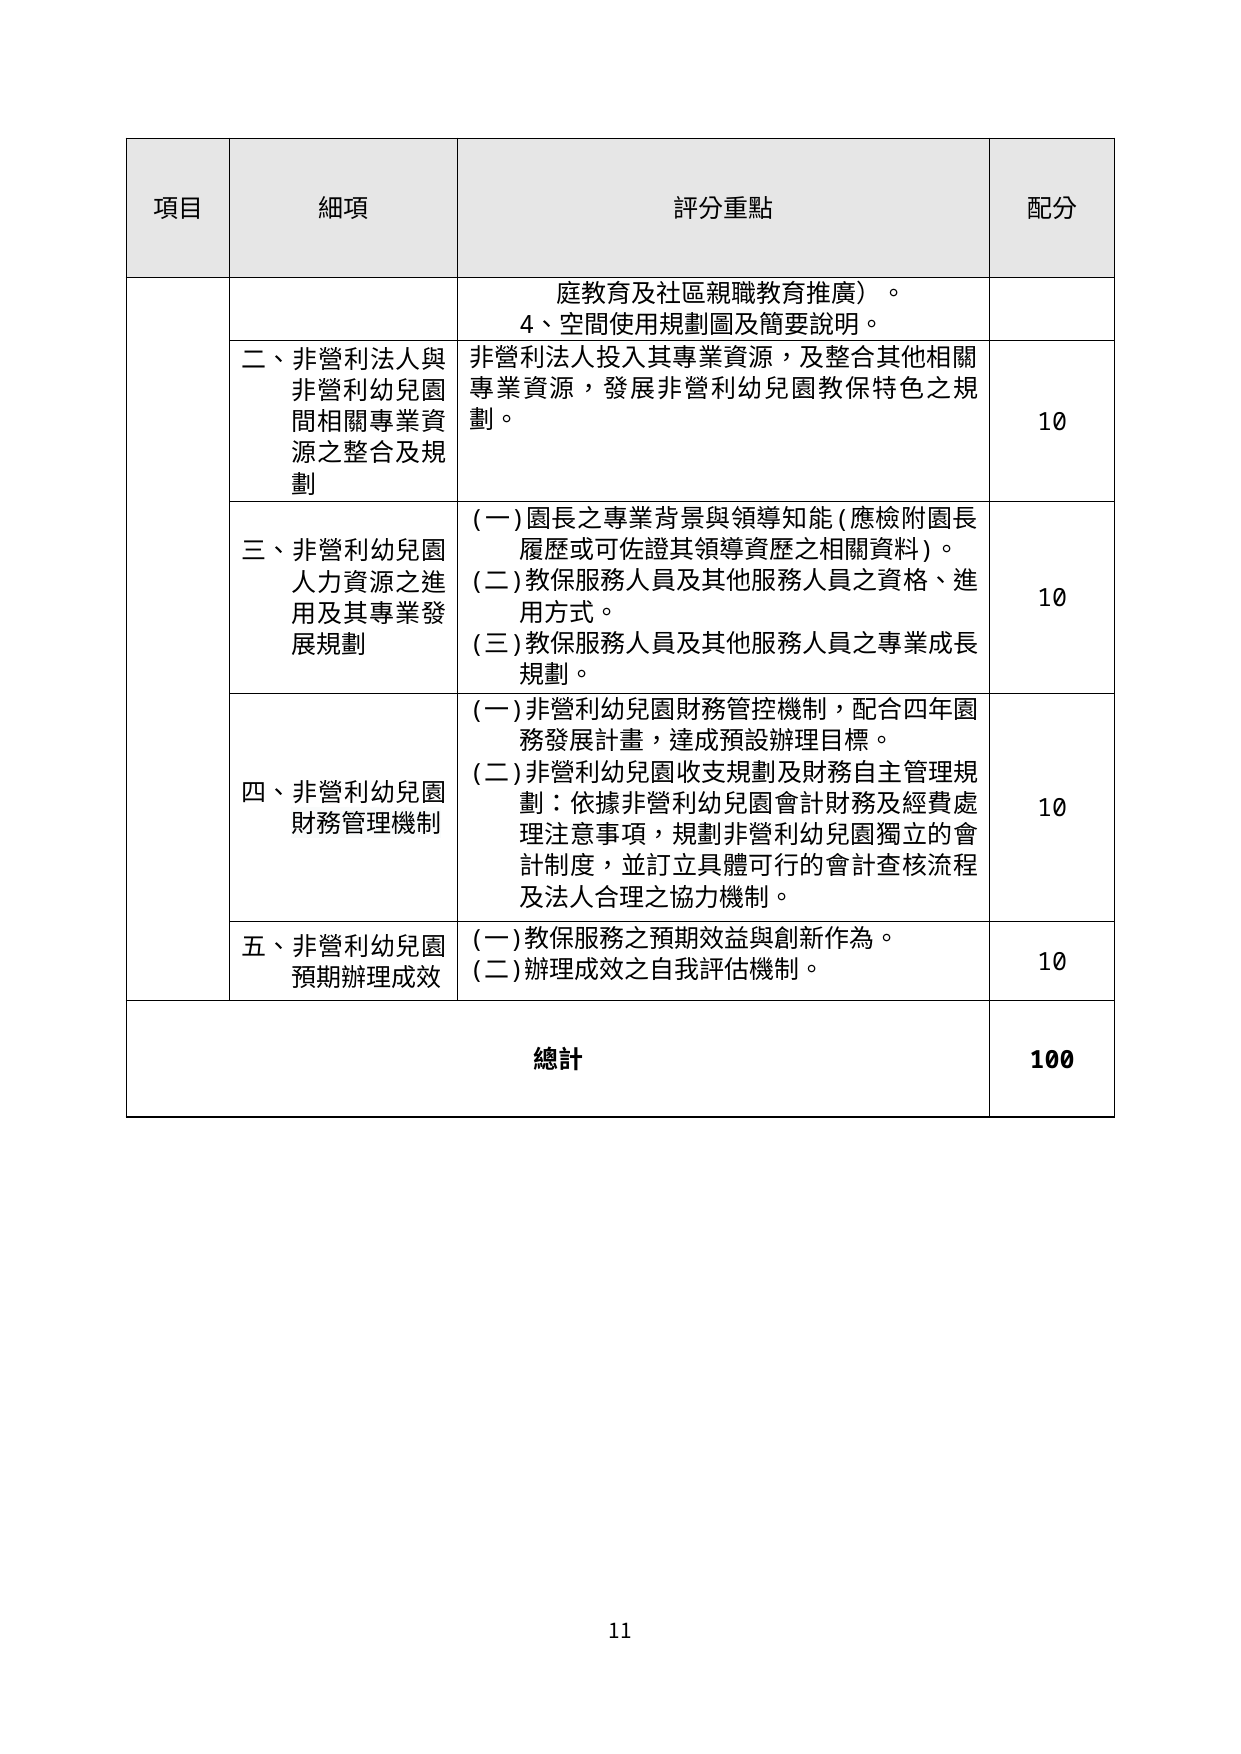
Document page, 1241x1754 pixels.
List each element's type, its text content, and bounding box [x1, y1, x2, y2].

table_cell 三、非營利幼兒園人力資源之進用及其專業發展規劃 [230, 502, 457, 692]
table_header 配分 [990, 139, 1114, 277]
table_cell 10 [990, 341, 1114, 501]
table_cell 非營利法人投入其專業資源，及整合其他相關專業資源，發展非營利幼兒園教保特色之規劃。 [458, 341, 989, 501]
table_cell 五、非營利幼兒園預期辦理成效 [230, 922, 457, 1000]
table_header 細項 [230, 139, 457, 277]
table_cell (一)園長之專業背景與領導知能(應檢附園長履歷或可佐證其領導資歷之相關資料)。 (二)教保服務人員及其他服務人員之資格、進用方式。 (三)教保服務人員及其他服務人員之專業成長規劃。 [458, 502, 989, 692]
table_cell 10 [990, 502, 1114, 692]
table_cell (一)教保服務之預期效益與創新作為。 (二)辦理成效之自我評估機制。 [458, 922, 989, 1000]
table_cell 10 [990, 694, 1114, 921]
table_cell 二、非營利法人與非營利幼兒園間相關專業資源之整合及規劃 [230, 341, 457, 501]
table_cell 庭教育及社區親職教育推廣）。 4、空間使用規劃圖及簡要說明。 [458, 278, 989, 340]
table_cell [990, 278, 1114, 340]
table_cell [127, 278, 229, 1000]
table_cell 四、非營利幼兒園財務管理機制 [230, 694, 457, 921]
table_cell [230, 278, 457, 340]
table_cell 總計 [127, 1001, 989, 1116]
table_header 評分重點 [458, 139, 989, 277]
table_cell (一)非營利幼兒園財務管控機制，配合四年園務發展計畫，達成預設辦理目標。 (二)非營利幼兒園收支規劃及財務自主管理規劃：依據非營利幼兒園會計財務及經費處理注意事項，規劃非營利幼兒園獨立的會計制度，並訂立具體可行的會計查核流程及法人合理之協力機制。 [458, 694, 989, 921]
table_cell 100 [990, 1001, 1114, 1116]
table_header 項目 [127, 139, 229, 277]
table_cell 10 [990, 922, 1114, 1000]
